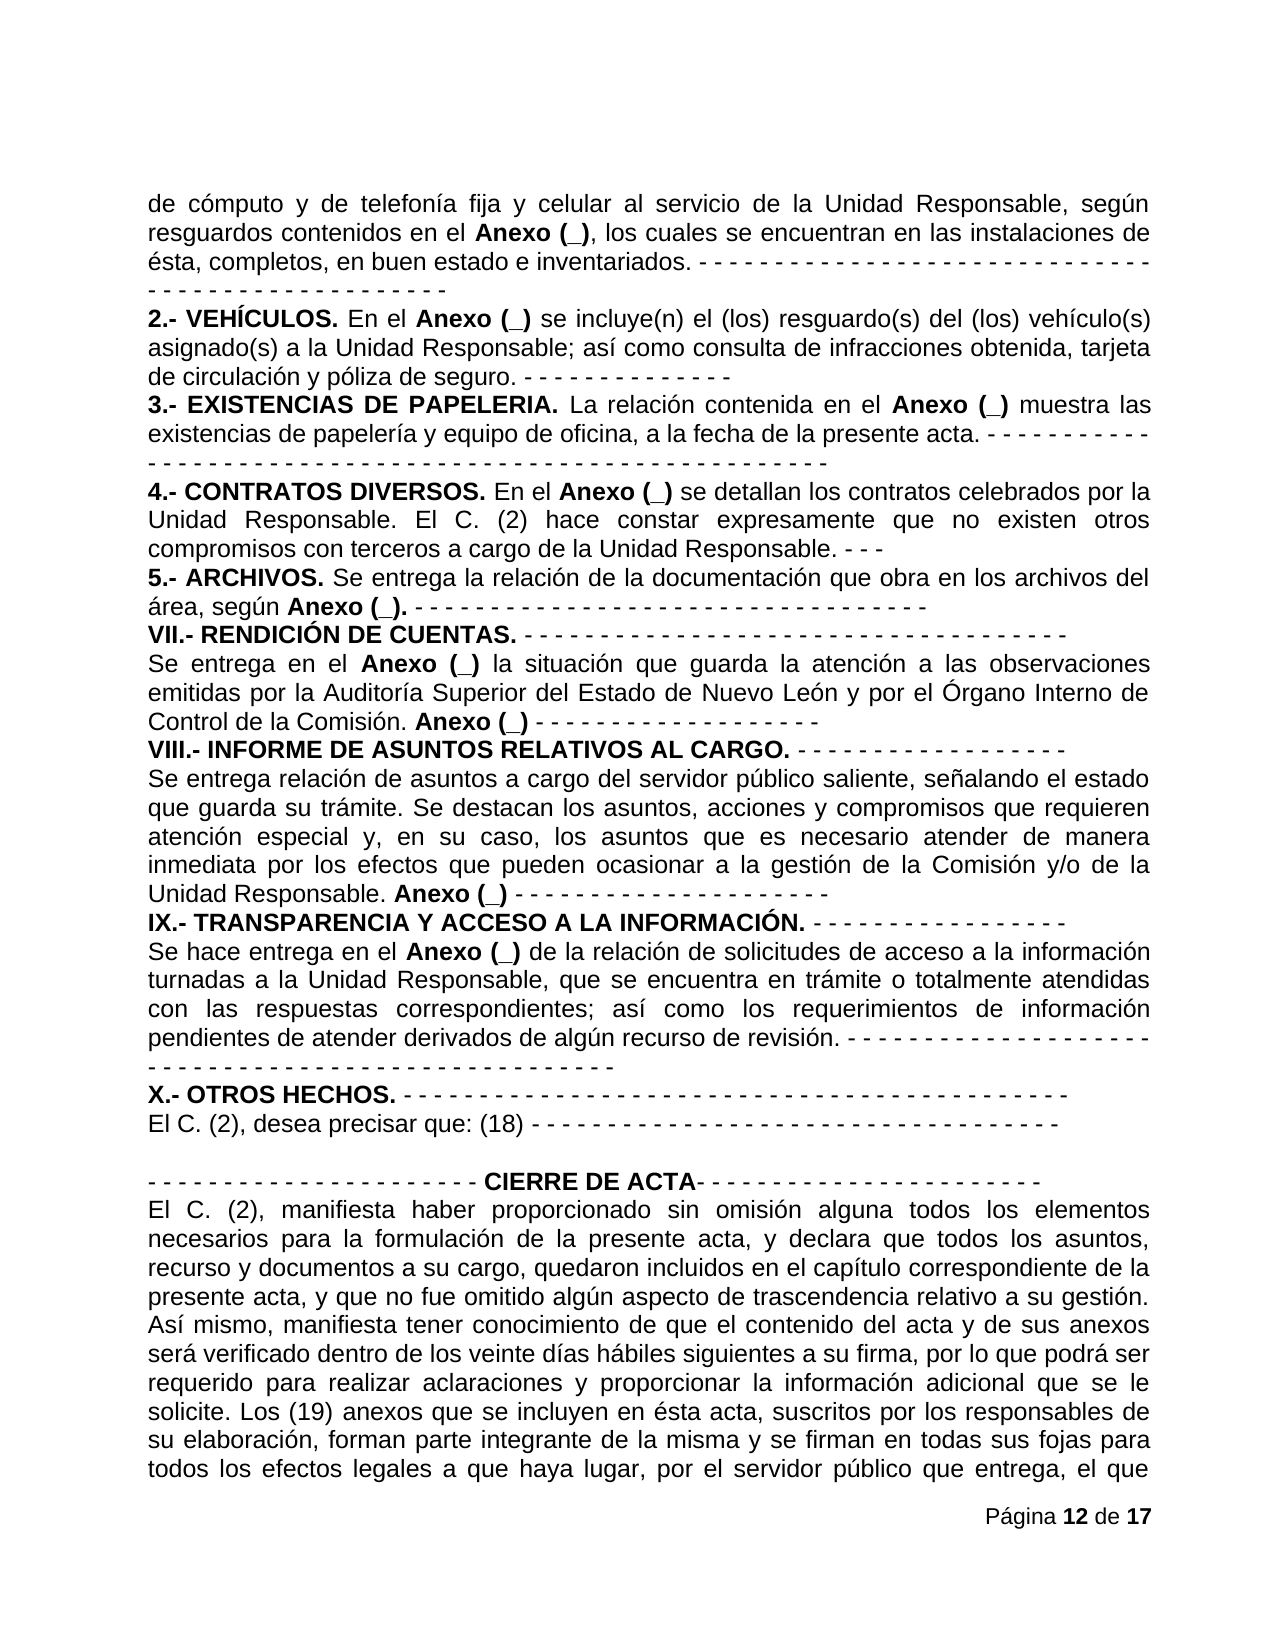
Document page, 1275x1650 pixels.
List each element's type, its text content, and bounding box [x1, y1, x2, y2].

text Se entrega relación de asuntos a cargo del servidor público saliente, señalando el estado que guarda su trámite. Se destacan los asuntos, acciones y compromisos que requieren atención especial y, en su caso, los asuntos que es necesario atender de manera inmediata por los efectos que pueden ocasionar a la gestión de la Comisión y/o de la Unidad Responsable. Anexo (_) - - - - - - - - - - - - - - - - - - - - - [148, 764, 1152, 908]
text 3.- EXISTENCIAS DE PAPELERIA. La relación contenida en el Anexo (_) muestra las existencias de papelería y equipo de oficina, a la fecha de la presente acta. - - - - - - - - - - - - - - - - - - - - - - - - - - - - - - - - - - - - - - - - - - - - - - - - - - - - - - - - [148, 390, 1152, 476]
text 2.- VEHÍCULOS. En el Anexo (_) se incluye(n) el (los) resguardo(s) del (los) vehículo(s) asignado(s) a la Unidad Responsable; así como consulta de infracciones obtenida, tarjeta de circulación y póliza de seguro. - - - - - - - - - - - - - - [148, 304, 1152, 390]
text VIII.- INFORME DE ASUNTOS RELATIVOS AL CARGO. - - - - - - - - - - - - - - - - - - [148, 735, 1152, 764]
text El C. (2), desea precisar que: (18) - - - - - - - - - - - - - - - - - - - - - - - - - - - - - - - - - - - [148, 1109, 1152, 1138]
text IX.- TRANSPARENCIA Y ACCESO A LA INFORMACIÓN. - - - - - - - - - - - - - - - - - [148, 908, 1152, 936]
text de cómputo y de telefonía fija y celular al servicio de la Unidad Responsable, según resguardos contenidos en el Anexo (_), los cuales se encuentran en las instalaciones de ésta, completos, en buen estado e inventariados. - - - - - - - - - - - - - - - - - - - - - - - - - - - - - - - - - - - - - - - - - - - - - - - - - - [148, 189, 1152, 304]
text 5.- ARCHIVOS. Se entrega la relación de la documentación que obra en los archivos del área, según Anexo (_). - - - - - - - - - - - - - - - - - - - - - - - - - - - - - - - - - - [148, 563, 1152, 620]
text El C. (2), manifiesta haber proporcionado sin omisión alguna todos los elementos necesarios para la formulación de la presente acta, y declara que todos los asuntos, recurso y documentos a su cargo, quedaron incluidos en el capítulo correspondiente de la presente acta, y que no fue omitido algún aspecto de trascendencia relativo a su gestión. Así mismo, manifiesta tener conocimiento de que el contenido del acta y de sus anexos será verificado dentro de los veinte días hábiles siguientes a su firma, por lo que podrá ser requerido para realizar aclaraciones y proporcionar la información adicional que se le solicite. Los (19) anexos que se incluyen en ésta acta, suscritos por los responsables de su elaboración, forman parte integrante de la misma y se firman en todas sus fojas para todos los efectos legales a que haya lugar, por el servidor público que entrega, el que [148, 1195, 1152, 1483]
text X.- OTROS HECHOS. - - - - - - - - - - - - - - - - - - - - - - - - - - - - - - - - - - - - - - - - - - - - [148, 1080, 1152, 1109]
text Se entrega en el Anexo (_) la situación que guarda la atención a las observaciones emitidas por la Auditoría Superior del Estado de Nuevo León y por el Órgano Interno de Control de la Comisión. Anexo (_) - - - - - - - - - - - - - - - - - - - [148, 649, 1152, 735]
text 4.- CONTRATOS DIVERSOS. En el Anexo (_) se detallan los contratos celebrados por la Unidad Responsable. El C. (2) hace constar expresamente que no existen otros compromisos con terceros a cargo de la Unidad Responsable. - - - [148, 476, 1152, 563]
text - - - - - - - - - - - - - - - - - - - - - - CIERRE DE ACTA- - - - - - - - - - - - - - - - - - - - - - - [148, 1166, 1152, 1195]
text Se hace entrega en el Anexo (_) de la relación de solicitudes de acceso a la información turnadas a la Unidad Responsable, que se encuentra en trámite o totalmente atendidas con las respuestas correspondientes; así como los requerimientos de información pendientes de atender derivados de algún recurso de revisión. - - - - - - - - - - - - - - - - - - - - - - - - - - - - - - - - - - - - - - - - - - - - - - - - - - - [148, 936, 1152, 1080]
text VII.- RENDICIÓN DE CUENTAS. - - - - - - - - - - - - - - - - - - - - - - - - - - - - - - - - - - - - [148, 620, 1152, 649]
